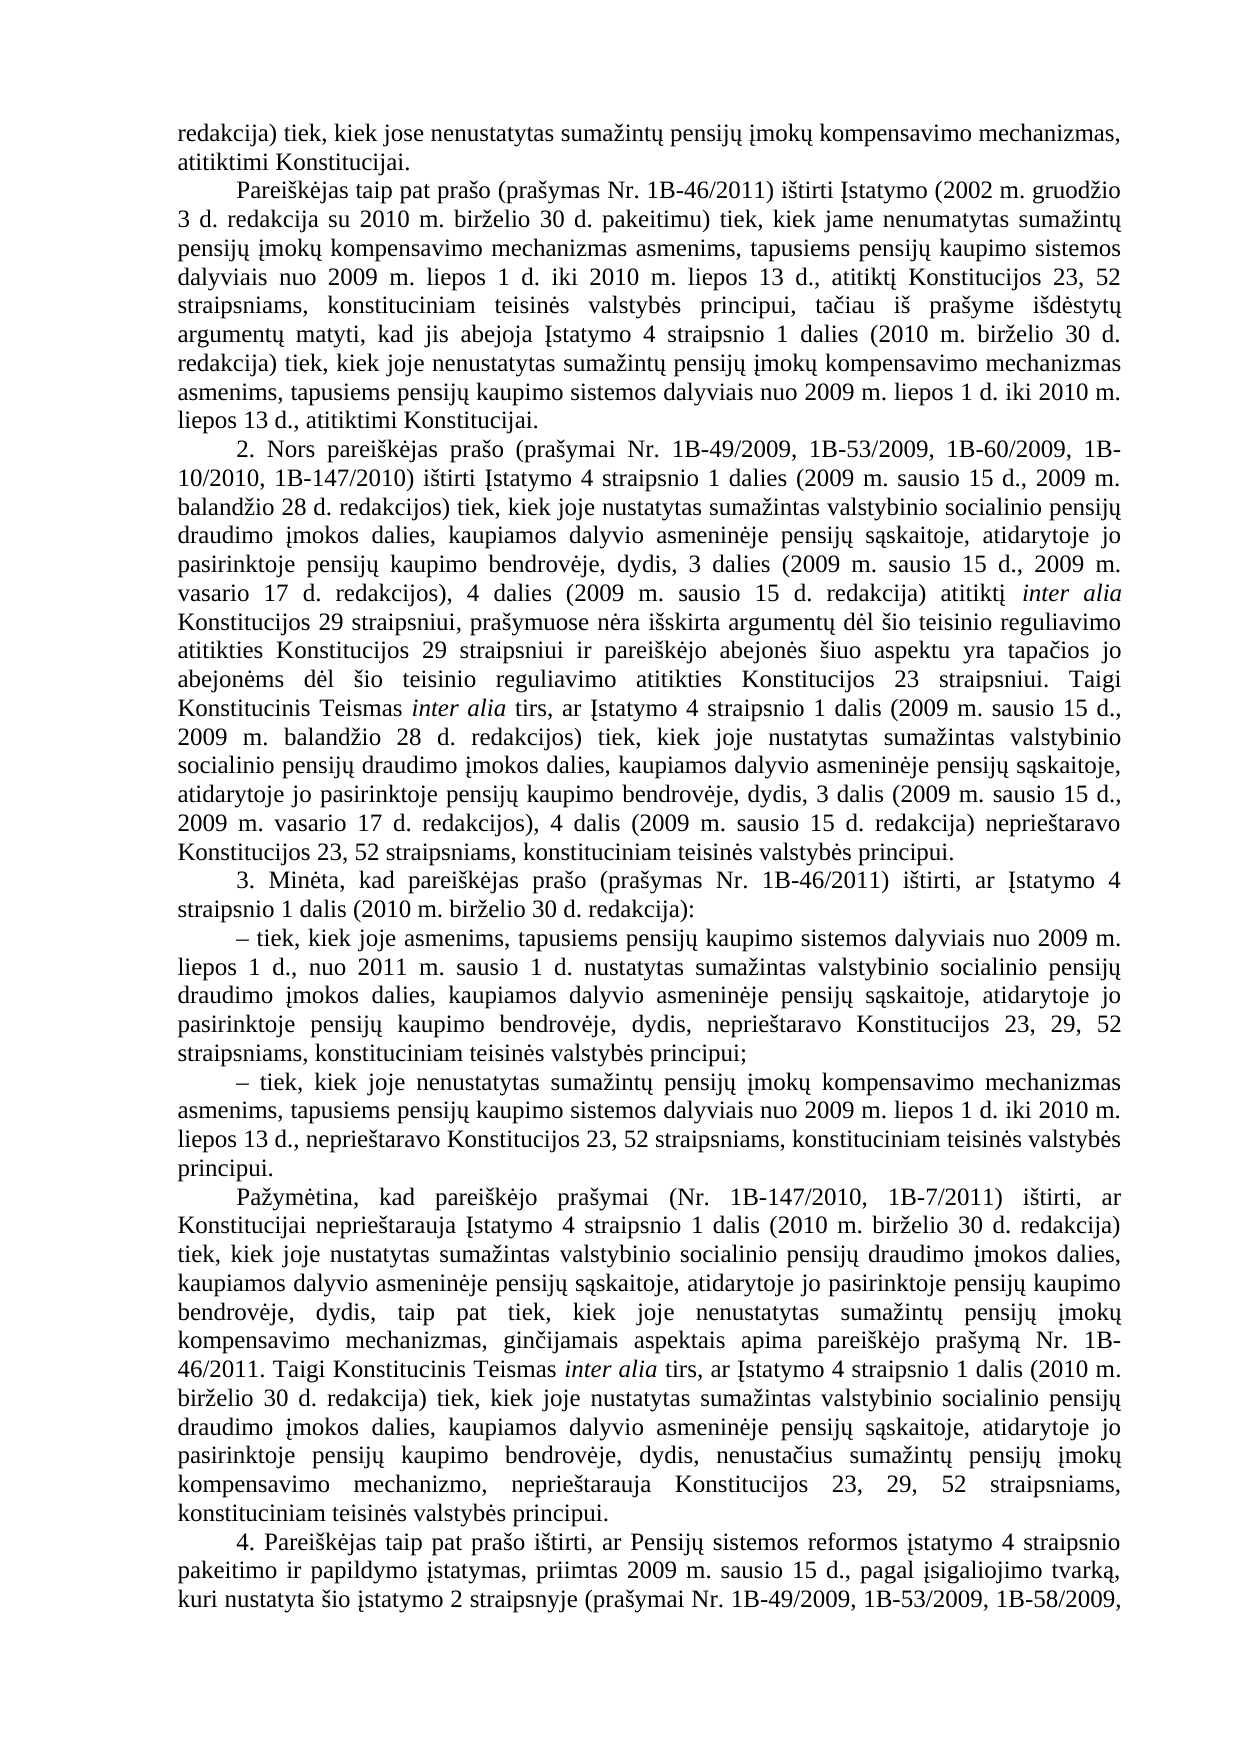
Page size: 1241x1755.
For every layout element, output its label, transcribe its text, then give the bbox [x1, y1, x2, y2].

text Pažymėtina, kad pareiškėjo prašymai (Nr. 1B-147/2010, 1B-7/2011) ištirti, ar Konstitucijai neprieštarauja Įstatymo 4 straipsnio 1 dalis (2010 m. birželio 30 d. redakcija) tiek, kiek joje nustatytas sumažintas valstybinio socialinio pensijų draudimo įmokos dalies, kaupiamos dalyvio asmeninėje pensijų sąskaitoje, atidarytoje jo pasirinktoje pensijų kaupimo bendrovėje, dydis, taip pat tiek, kiek joje nenustatytas sumažintų pensijų įmokų kompensavimo mechanizmas, ginčijamais aspektais apima pareiškėjo prašymą Nr. 1B-46/2011. Taigi Konstitucinis Teismas inter alia tirs, ar Įstatymo 4 straipsnio 1 dalis (2010 m. birželio 30 d. redakcija) tiek, kiek joje nustatytas sumažintas valstybinio socialinio pensijų draudimo įmokos dalies, kaupiamos dalyvio asmeninėje pensijų sąskaitoje, atidarytoje jo pasirinktoje pensijų kaupimo bendrovėje, dydis, nenustačius sumažintų pensijų įmokų kompensavimo mechanizmo, neprieštarauja Konstitucijos 23, 29, 52 straipsniams, konstituciniam teisinės valstybės principui. [177, 1182, 1122, 1527]
text 4. Pareiškėjas taip pat prašo ištirti, ar Pensijų sistemos reformos įstatymo 4 straipsnio pakeitimo ir papildymo įstatymas, priimtas 2009 m. sausio 15 d., pagal įsigaliojimo tvarką, kuri nustatyta šio įstatymo 2 straipsnyje (prašymai Nr. 1B-49/2009, 1B-53/2009, 1B-58/2009, [177, 1527, 1122, 1613]
text – tiek, kiek joje asmenims, tapusiems pensijų kaupimo sistemos dalyviais nuo 2009 m. liepos 1 d., nuo 2011 m. sausio 1 d. nustatytas sumažintas valstybinio socialinio pensijų draudimo įmokos dalies, kaupiamos dalyvio asmeninėje pensijų sąskaitoje, atidarytoje jo pasirinktoje pensijų kaupimo bendrovėje, dydis, neprieštaravo Konstitucijos 23, 29, 52 straipsniams, konstituciniam teisinės valstybės principui; [177, 923, 1122, 1067]
text 3. Minėta, kad pareiškėjas prašo (prašymas Nr. 1B-46/2011) ištirti, ar Įstatymo 4 straipsnio 1 dalis (2010 m. birželio 30 d. redakcija): [177, 866, 1122, 923]
text 2. Nors pareiškėjas prašo (prašymai Nr. 1B-49/2009, 1B-53/2009, 1B-60/2009, 1B-10/2010, 1B-147/2010) ištirti Įstatymo 4 straipsnio 1 dalies (2009 m. sausio 15 d., 2009 m. balandžio 28 d. redakcijos) tiek, kiek joje nustatytas sumažintas valstybinio socialinio pensijų draudimo įmokos dalies, kaupiamos dalyvio asmeninėje pensijų sąskaitoje, atidarytoje jo pasirinktoje pensijų kaupimo bendrovėje, dydis, 3 dalies (2009 m. sausio 15 d., 2009 m. vasario 17 d. redakcijos), 4 dalies (2009 m. sausio 15 d. redakcija) atitiktį inter alia Konstitucijos 29 straipsniui, prašymuose nėra išskirta argumentų dėl šio teisinio reguliavimo atitikties Konstitucijos 29 straipsniui ir pareiškėjo abejonės šiuo aspektu yra tapačios jo abejonėms dėl šio teisinio reguliavimo atitikties Konstitucijos 23 straipsniui. Taigi Konstitucinis Teismas inter alia tirs, ar Įstatymo 4 straipsnio 1 dalis (2009 m. sausio 15 d., 2009 m. balandžio 28 d. redakcijos) tiek, kiek joje nustatytas sumažintas valstybinio socialinio pensijų draudimo įmokos dalies, kaupiamos dalyvio asmeninėje pensijų sąskaitoje, atidarytoje jo pasirinktoje pensijų kaupimo bendrovėje, dydis, 3 dalis (2009 m. sausio 15 d., 2009 m. vasario 17 d. redakcijos), 4 dalis (2009 m. sausio 15 d. redakcija) neprieštaravo Konstitucijos 23, 52 straipsniams, konstituciniam teisinės valstybės principui. [177, 434, 1122, 866]
text Pareiškėjas taip pat prašo (prašymas Nr. 1B-46/2011) ištirti Įstatymo (2002 m. gruodžio 3 d. redakcija su 2010 m. birželio 30 d. pakeitimu) tiek, kiek jame nenumatytas sumažintų pensijų įmokų kompensavimo mechanizmas asmenims, tapusiems pensijų kaupimo sistemos dalyviais nuo 2009 m. liepos 1 d. iki 2010 m. liepos 13 d., atitiktį Konstitucijos 23, 52 straipsniams, konstituciniam teisinės valstybės principui, tačiau iš prašyme išdėstytų argumentų matyti, kad jis abejoja Įstatymo 4 straipsnio 1 dalies (2010 m. birželio 30 d. redakcija) tiek, kiek joje nenustatytas sumažintų pensijų įmokų kompensavimo mechanizmas asmenims, tapusiems pensijų kaupimo sistemos dalyviais nuo 2009 m. liepos 1 d. iki 2010 m. liepos 13 d., atitiktimi Konstitucijai. [177, 176, 1122, 434]
text redakcija) tiek, kiek jose nenustatytas sumažintų pensijų įmokų kompensavimo mechanizmas, atitiktimi Konstitucijai. [177, 118, 1122, 176]
text – tiek, kiek joje nenustatytas sumažintų pensijų įmokų kompensavimo mechanizmas asmenims, tapusiems pensijų kaupimo sistemos dalyviais nuo 2009 m. liepos 1 d. iki 2010 m. liepos 13 d., neprieštaravo Konstitucijos 23, 52 straipsniams, konstituciniam teisinės valstybės principui. [177, 1067, 1122, 1182]
